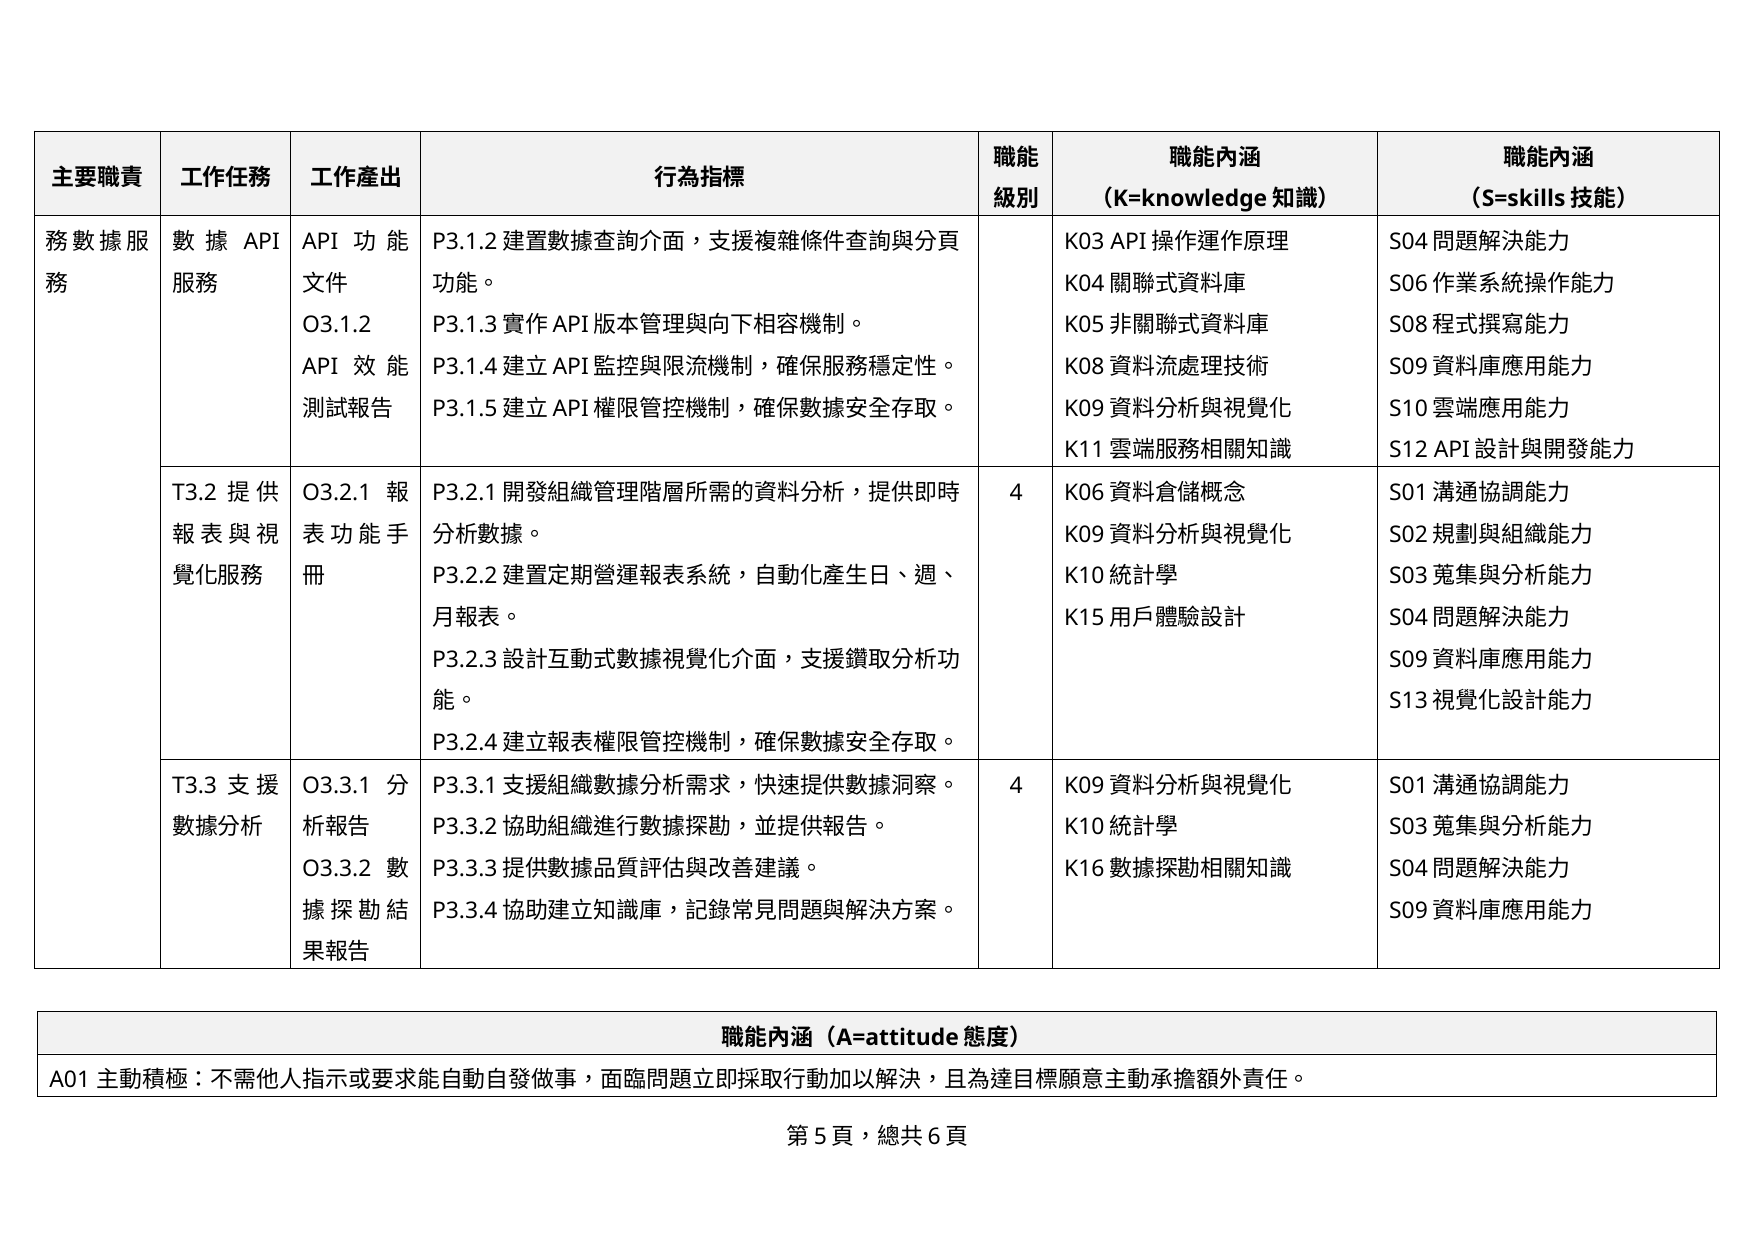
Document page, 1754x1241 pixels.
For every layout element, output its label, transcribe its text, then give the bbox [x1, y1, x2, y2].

table_cell 4 [979, 467, 1052, 759]
table_cell T3.2提供報表與視覺化服務 [161, 467, 290, 759]
table_header 工作產出 [291, 132, 420, 215]
table_cell K09資料分析與視覺化 K10統計學 K16數據探勘相關知識 [1053, 760, 1377, 968]
table_cell P3.2.1開發組織管理階層所需的資料分析，提供即時分析數據。 P3.2.2建置定期營運報表系統，自動化產生日、週、月報表。 P3.2.3設計互動式數據視覺化介面，支援鑽取分析功能。 P3.2.4建立報表權限管控機制，確保數據安全存取。 [421, 467, 978, 759]
table_header 職能內涵 （K=knowledge知識） [1053, 132, 1377, 215]
table_cell O3.3.1分析報告 O3.3.2數據探勘結果報告 [291, 760, 420, 968]
table_header 主要職責 [35, 132, 160, 215]
table_cell T3.3支援數據分析 [161, 760, 290, 968]
table_cell 務數據服務 [35, 216, 160, 968]
table_cell P3.1.2建置數據查詢介面，支援複雜條件查詢與分頁功能。 P3.1.3實作API版本管理與向下相容機制。 P3.1.4建立API監控與限流機制，確保服務穩定性。 P3.1.5建立API權限管控機制，確保數據安全存取。 [421, 216, 978, 466]
table_header 工作任務 [161, 132, 290, 215]
table_cell S01溝通協調能力 S02規劃與組織能力 S03蒐集與分析能力 S04問題解決能力 S09資料庫應用能力 S13視覺化設計能力 [1378, 467, 1719, 759]
table_header 職能內涵 （S=skills技能） [1378, 132, 1719, 215]
table_cell 數據API服務 [161, 216, 290, 466]
table_header 職能內涵（A=attitude態度） [38, 1012, 1716, 1053]
table_cell API功能文件 O3.1.2 API效能測試報告 [291, 216, 420, 466]
table_cell 4 [979, 760, 1052, 968]
table_cell P3.3.1支援組織數據分析需求，快速提供數據洞察。 P3.3.2協助組織進行數據探勘，並提供報告。 P3.3.3提供數據品質評估與改善建議。 P3.3.4協助建立知識庫，記錄常見問題與解決方案。 [421, 760, 978, 968]
table_header 行為指標 [421, 132, 978, 215]
table_cell [979, 216, 1052, 466]
table_cell S01溝通協調能力 S03蒐集與分析能力 S04問題解決能力 S09資料庫應用能力 [1378, 760, 1719, 968]
table_cell K06資料倉儲概念 K09資料分析與視覺化 K10統計學 K15用戶體驗設計 [1053, 467, 1377, 759]
table_cell A01 主動積極：不需他人指示或要求能自動自發做事，面臨問題立即採取行動加以解決，且為達目標願意主動承擔額外責任。 [38, 1055, 1716, 1096]
table_cell O3.2.1報表功能手冊 [291, 467, 420, 759]
table_cell K03 API操作運作原理 K04關聯式資料庫 K05非關聯式資料庫 K08資料流處理技術 K09資料分析與視覺化 K11雲端服務相關知識 [1053, 216, 1377, 466]
table_cell S04問題解決能力 S06作業系統操作能力 S08程式撰寫能力 S09資料庫應用能力 S10雲端應用能力 S12 API設計與開發能力 [1378, 216, 1719, 466]
table_header 職能 級別 [979, 132, 1052, 215]
